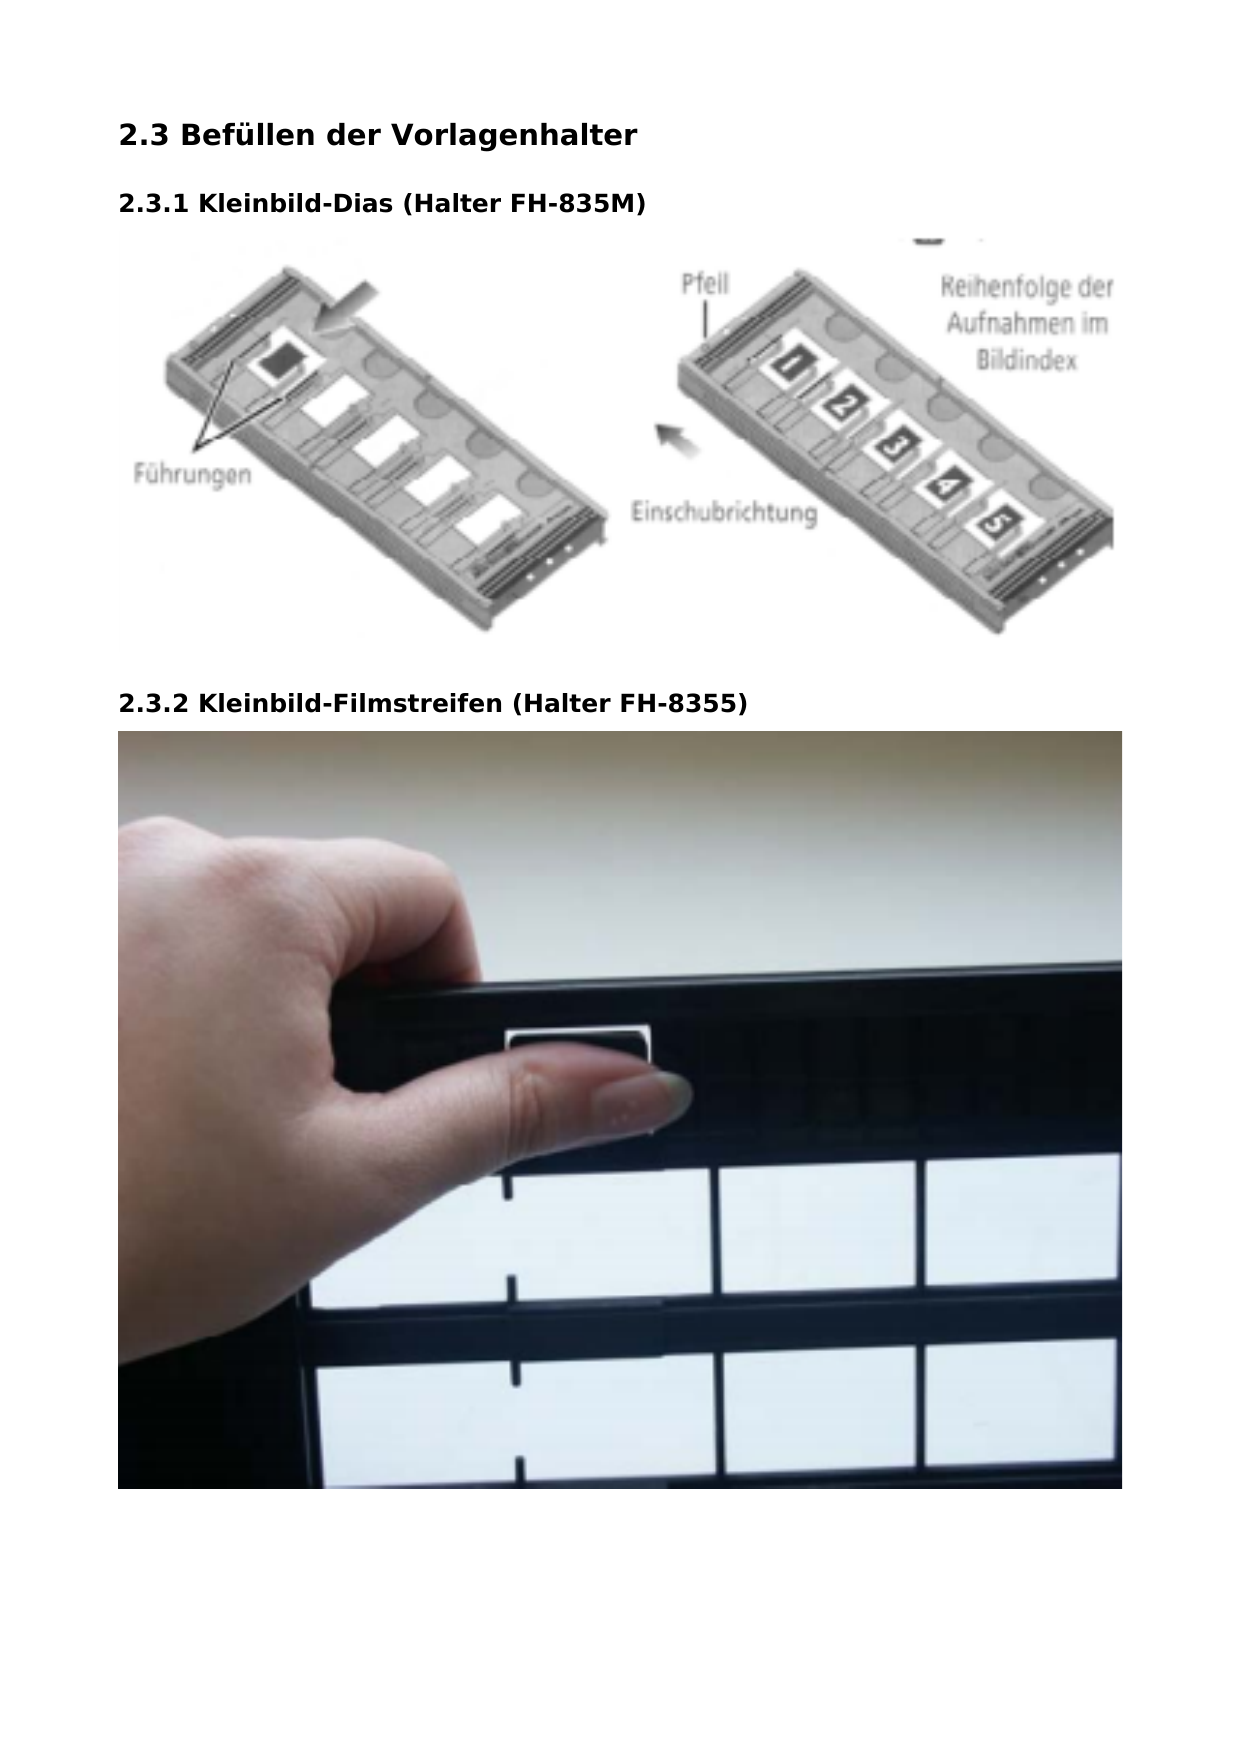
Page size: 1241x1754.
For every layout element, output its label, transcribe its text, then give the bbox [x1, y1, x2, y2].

picture [118, 231, 1123, 652]
subtitle 2.3.1 Kleinbild-Dias (Halter FH-835M) [118, 189, 1122, 219]
subtitle 2.3.2 Kleinbild-Filmstreifen (Halter FH-8355) [118, 689, 1122, 719]
picture [118, 731, 1123, 1489]
subtitle 2.3 Befüllen der Vorlagenhalter [118, 118, 1122, 152]
